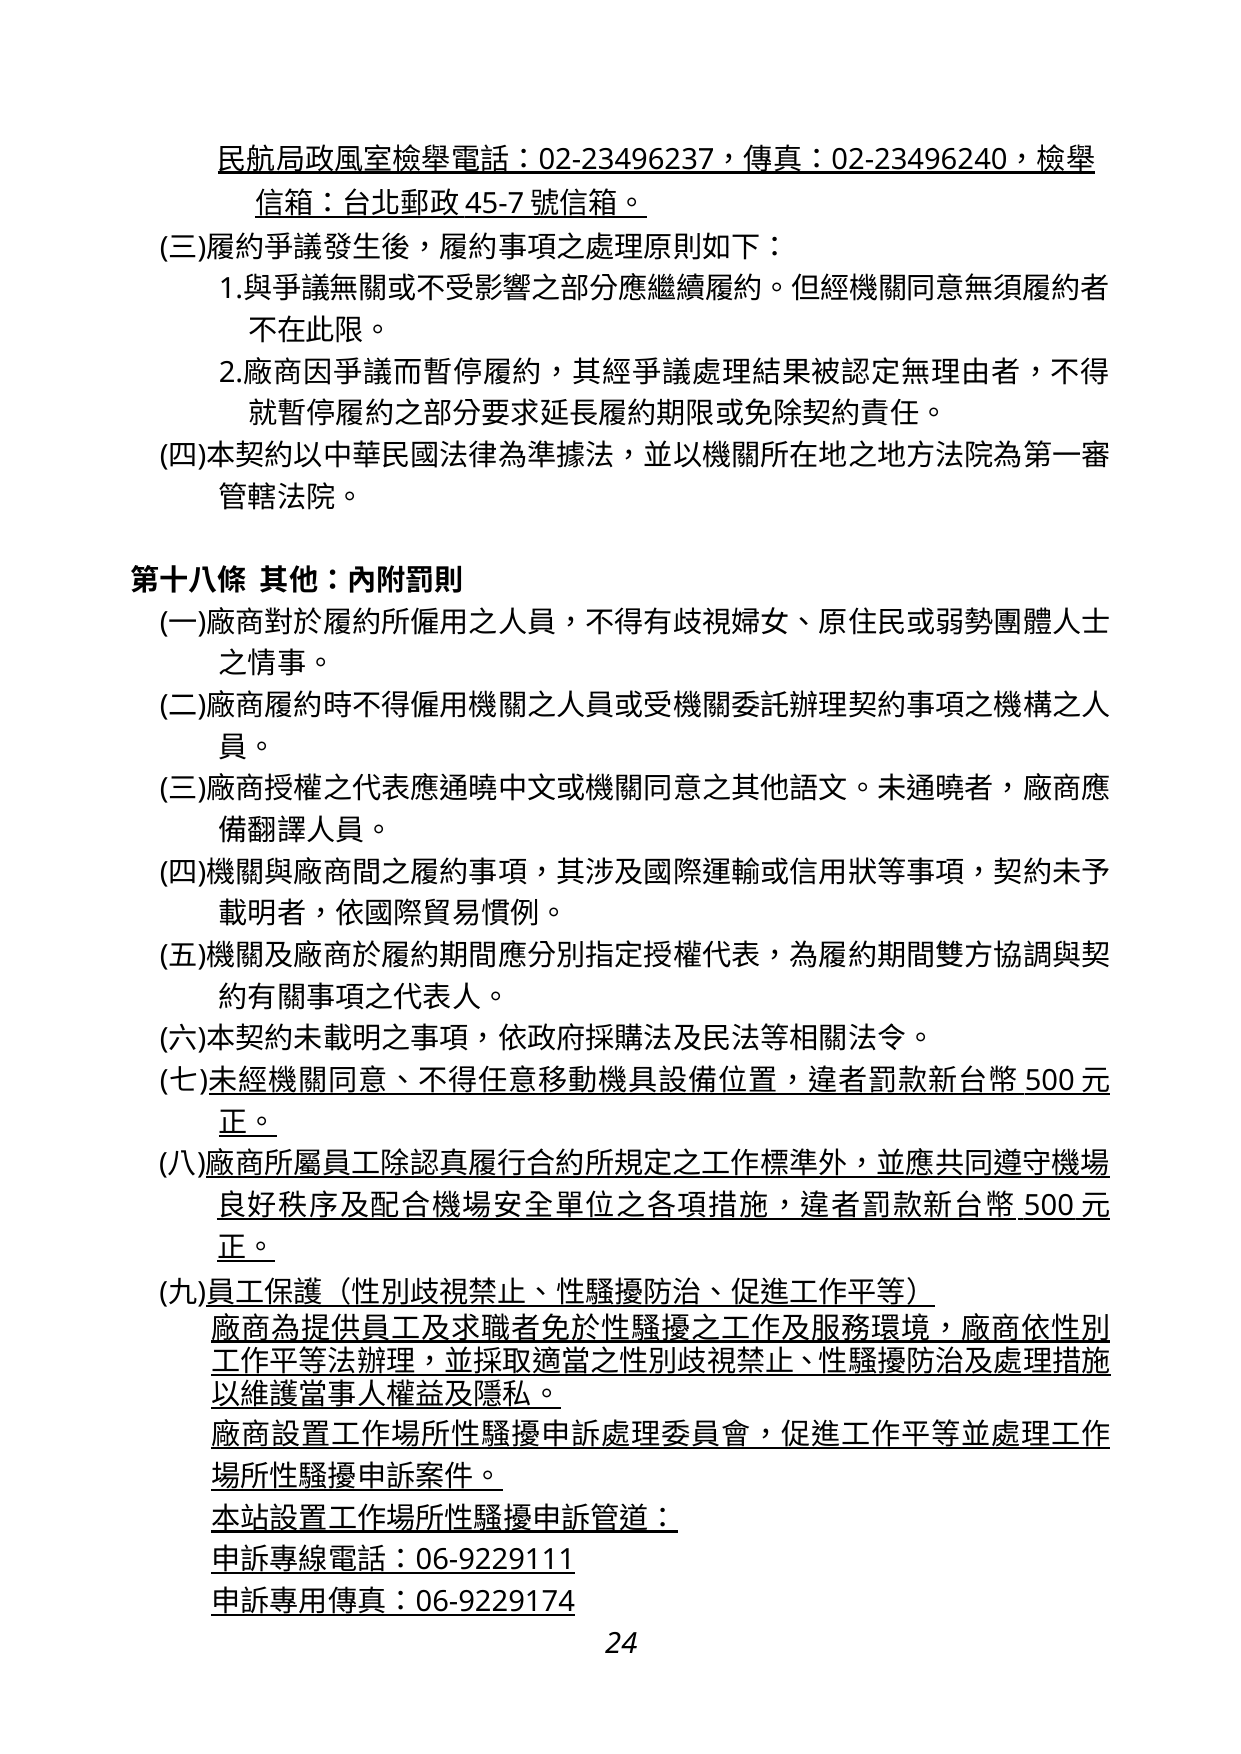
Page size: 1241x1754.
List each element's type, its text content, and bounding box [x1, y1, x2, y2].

text (三)履約爭議發生後，履約事項之處理原則如下： [159, 224, 1110, 266]
text 第十八條 其他：內附罰則 [130, 557, 1110, 599]
text (八)廠商所屬員工除認真履行合約所規定之工作標準外，並應共同遵守機場良好秩序及配合機場安全單位之各項措施，違者罰款新台幣500元正。 [159, 1141, 1110, 1266]
text (一)廠商對於履約所僱用之人員，不得有歧視婦女、原住民或弱勢團體人士之情事。 [159, 599, 1110, 682]
text 2.廠商因爭議而暫停履約，其經爭議處理結果被認定無理由者，不得就暫停履約之部分要求延長履約期限或免除契約責任。 [218, 349, 1110, 432]
text 民航局政風室檢舉電話：02-23496237，傳真：02-23496240，檢舉 [217, 136, 1110, 177]
text (四)本契約以中華民國法律為準據法，並以機關所在地之地方法院為第一審管轄法院。 [159, 432, 1110, 516]
text 1.與爭議無關或不受影響之部分應繼續履約。但經機關同意無須履約者不在此限。 [218, 266, 1110, 349]
text 廠商設置工作場所性騷擾申訴處理委員會，促進工作平等並處理工作 [211, 1411, 1110, 1447]
text (九)員工保護（性別歧視禁止、性騷擾防治、促進工作平等） [130, 1266, 1110, 1311]
text 信箱：台北郵政45-7號信箱。 [255, 181, 1110, 222]
text (五)機關及廠商於履約期間應分別指定授權代表，為履約期間雙方協調與契約有關事項之代表人。 [159, 932, 1110, 1016]
text 工作平等法辦理，並採取適當之性別歧視禁止、性騷擾防治及處理措施 [211, 1343, 1110, 1374]
text 場所性騷擾申訴案件。 [211, 1449, 1110, 1495]
text 以維護當事人權益及隱私。 [211, 1376, 1110, 1411]
text (六)本契約未載明之事項，依政府採購法及民法等相關法令。 [159, 1016, 1110, 1057]
text 申訴專線電話：06-9229111 [167, 1536, 1110, 1578]
text 本站設置工作場所性騷擾申訴管道： [167, 1495, 1110, 1536]
text 申訴專用傳真：06-9229174 [167, 1578, 1110, 1620]
text (四)機關與廠商間之履約事項，其涉及國際運輸或信用狀等事項，契約未予載明者，依國際貿易慣例。 [159, 849, 1110, 932]
text (二)廠商履約時不得僱用機關之人員或受機關委託辦理契約事項之機構之人員。 [159, 682, 1110, 766]
text (三)廠商授權之代表應通曉中文或機關同意之其他語文。未通曉者，廠商應備翻譯人員。 [159, 766, 1110, 849]
text (七)未經機關同意、不得任意移動機具設備位置，違者罰款新台幣500元正。 [159, 1057, 1110, 1141]
text 廠商為提供員工及求職者免於性騷擾之工作及服務環境，廠商依性別 [211, 1311, 1110, 1340]
